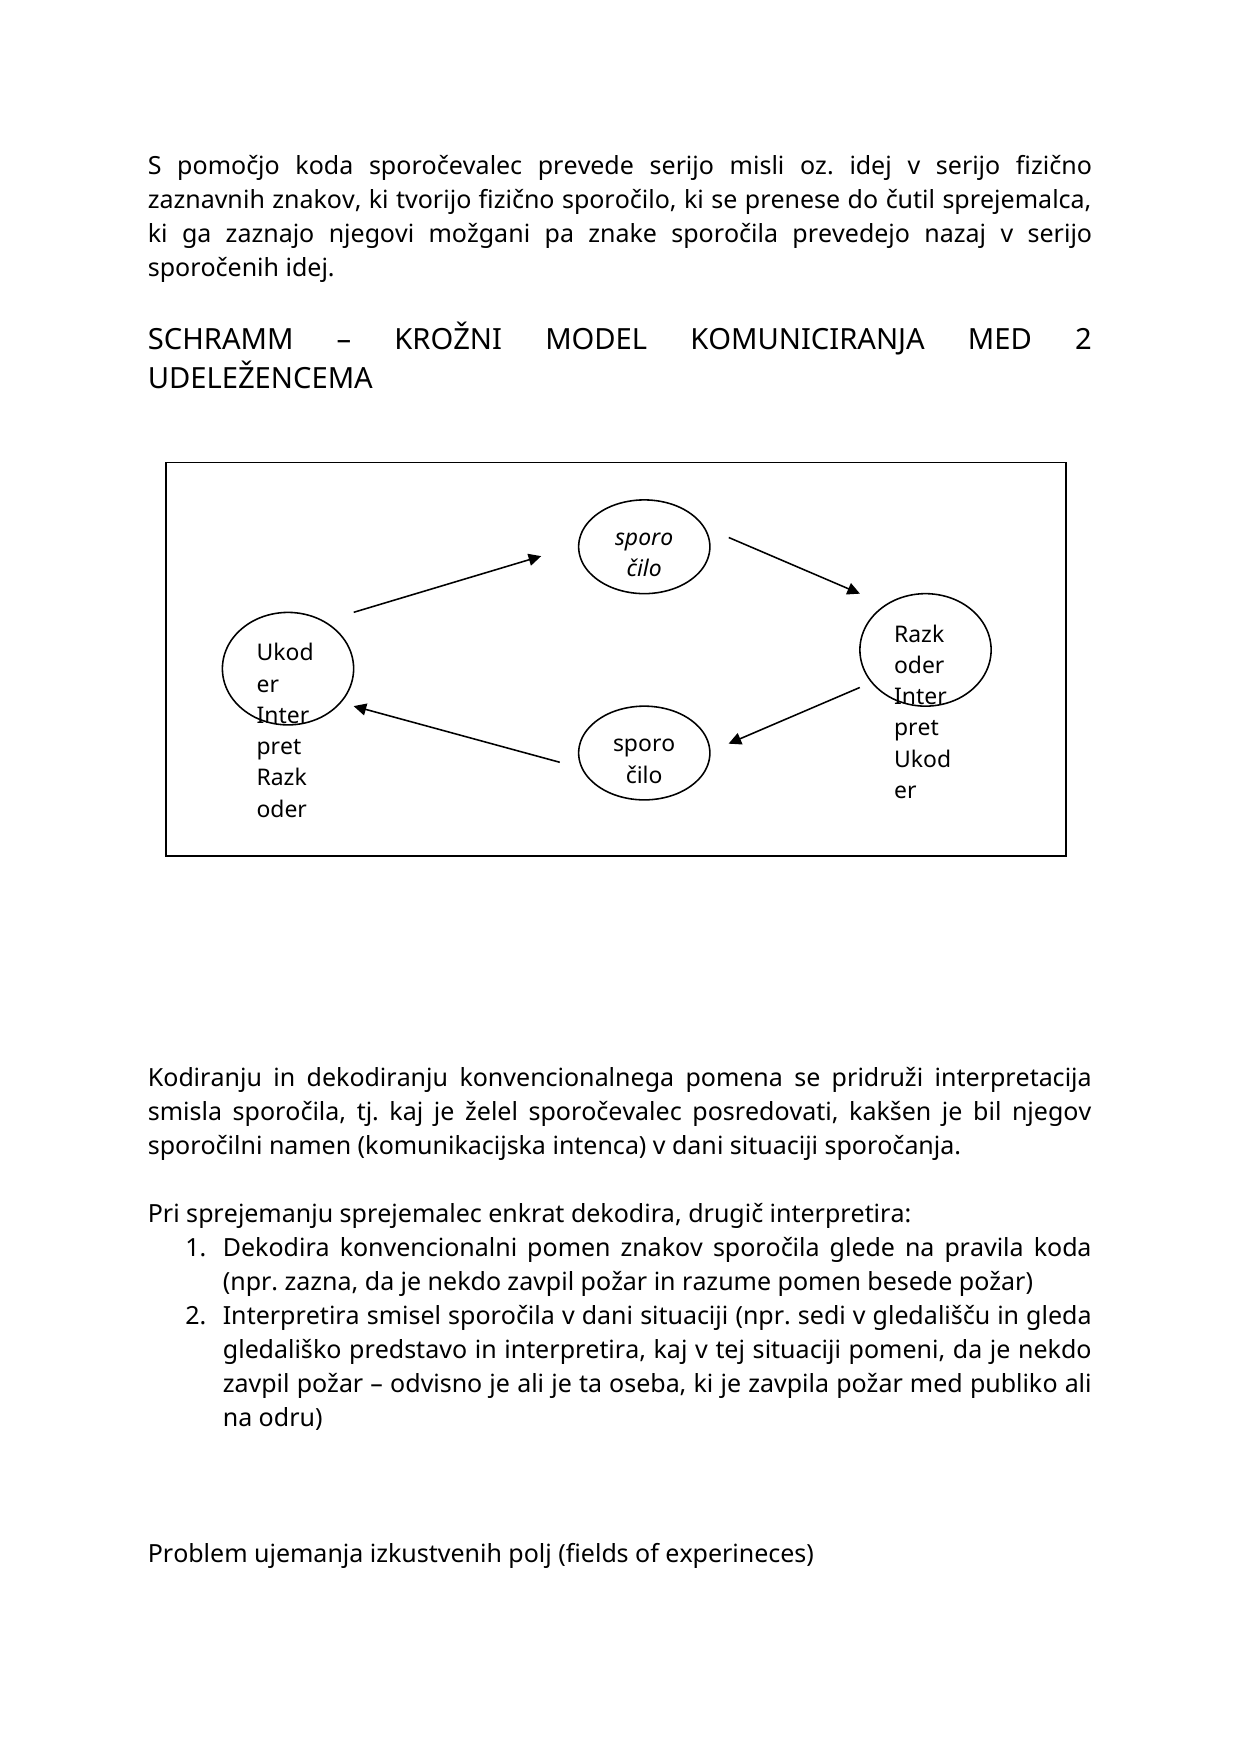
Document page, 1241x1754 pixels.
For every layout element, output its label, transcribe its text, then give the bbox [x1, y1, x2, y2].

list Interpretira smisel sporočila v dani situaciji (npr. sedi v gledališču in gleda gledališko predstavo in interpretira, kaj v tej situaciji pomeni, da je nekdo zavpil požar – odvisno je ali je ta oseba, ki je zavpila požar med publiko ali na odru) [185, 1298, 1093, 1434]
text SCHRAMM – KROŽNI MODEL KOMUNICIRANJA MED 2 UDELEŽENCEMA [148, 318, 1093, 397]
list Dekodira konvencionalni pomen znakov sporočila glede na pravila koda (npr. zazna, da je nekdo zavpil požar in razume pomen besede požar) [185, 1229, 1093, 1298]
text Pri sprejemanju sprejemalec enkrat dekodira, drugič interpretira: [148, 1195, 1093, 1229]
text Kodiranju in dekodiranju konvencionalnega pomena se pridruži interpretacija smisla sporočila, tj. kaj je želel sporočevalec posredovati, kakšen je bil njegov sporočilni namen (komunikacijska intenca) v dani situaciji sporočanja. [148, 1059, 1093, 1161]
text Problem ujemanja izkustvenih polj (fields of experineces) [148, 1536, 1093, 1570]
text S pomočjo koda sporočevalec prevede serijo misli oz. idej v serijo fizično zaznavnih znakov, ki tvorijo fizično sporočilo, ki se prenese do čutil sprejemalca, ki ga zaznajo njegovi možgani pa znake sporočila prevedejo nazaj v serijo sporočenih idej. [148, 148, 1093, 284]
